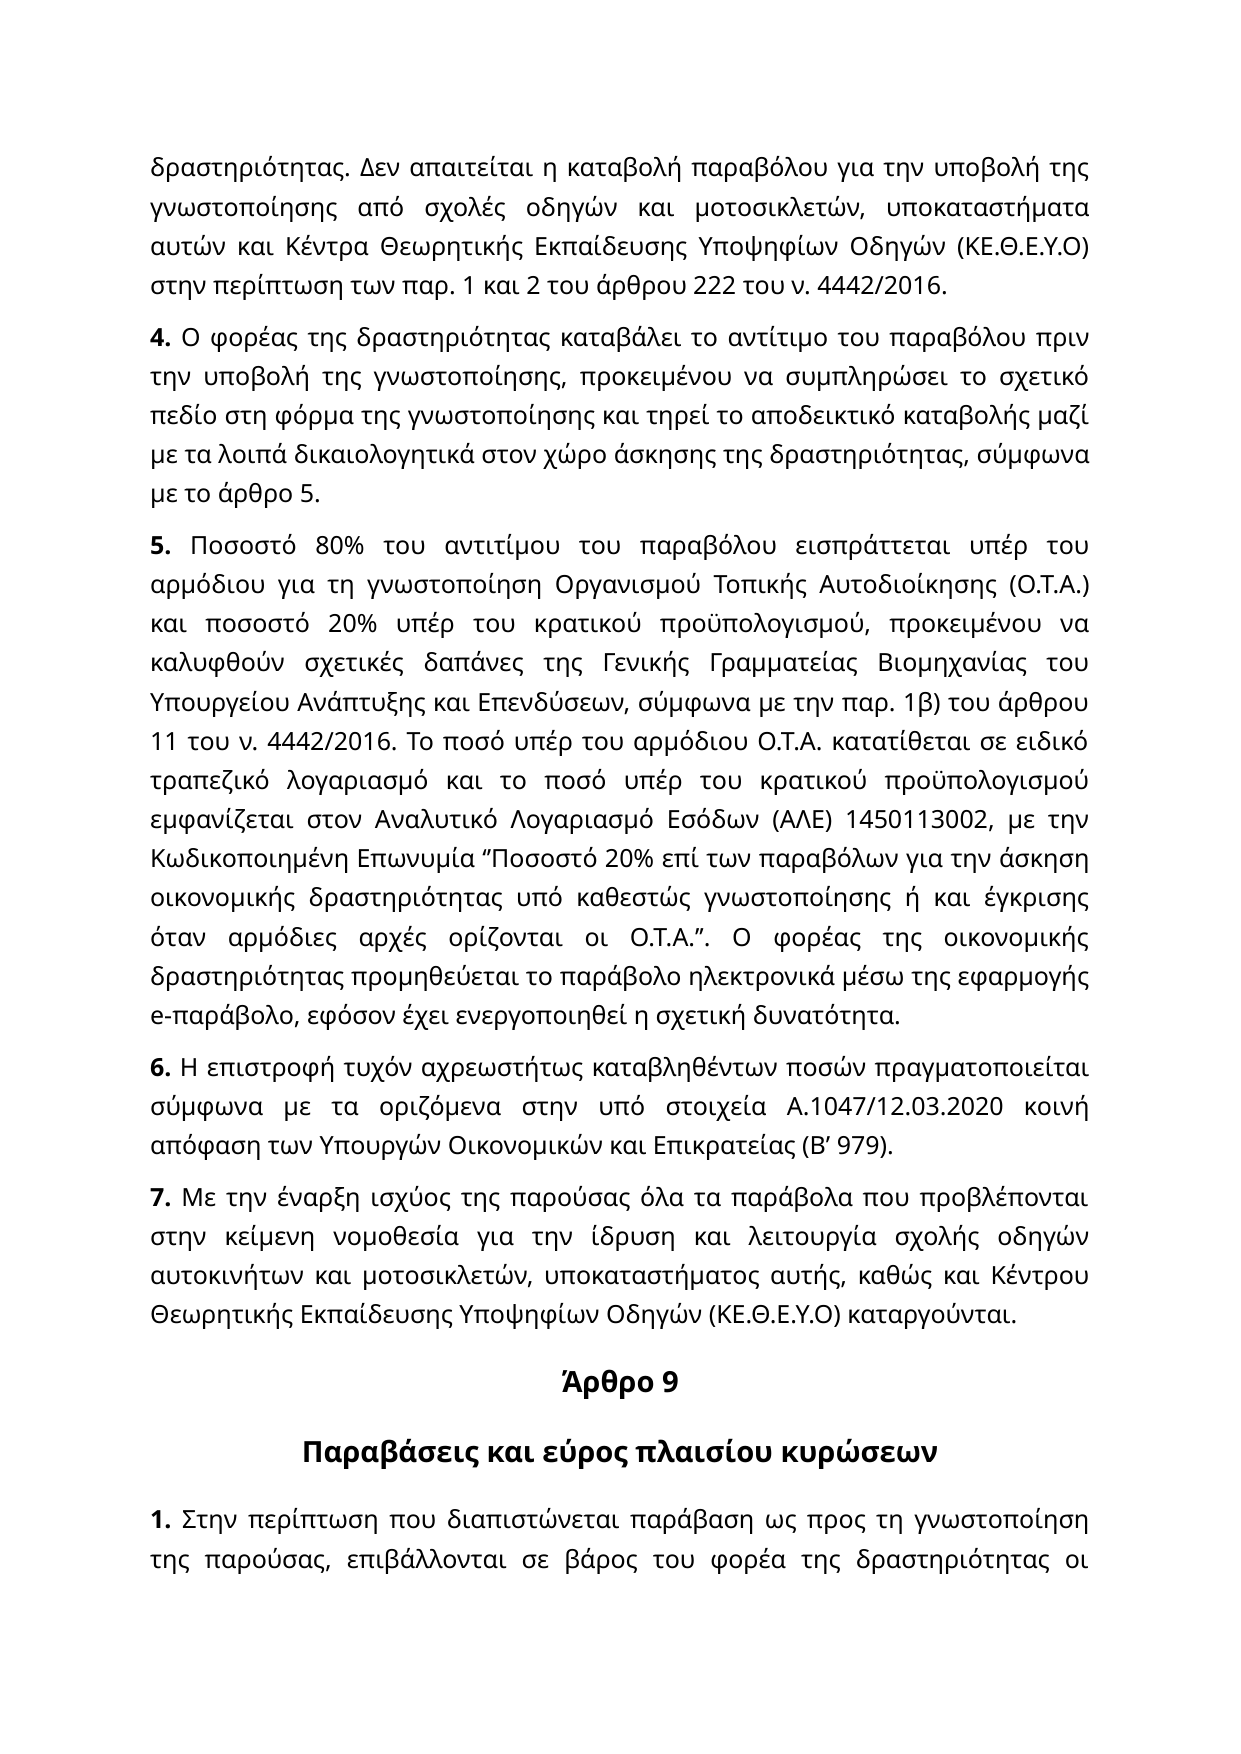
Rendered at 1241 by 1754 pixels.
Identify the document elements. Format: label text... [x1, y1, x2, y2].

subtitle Άρθρο 9 [150, 1361, 1090, 1401]
text δραστηριότητας. Δεν απαιτείται η καταβολή παραβόλου για την υποβολή της γνωστοποίησης από σχολές οδηγών και μοτοσικλετών, υποκαταστήματα αυτών και Κέντρα Θεωρητικής Εκπαίδευσης Υποψηφίων Οδηγών (ΚΕ.Θ.Ε.Υ.Ο) στην περίπτωση των παρ. 1 και 2 του άρθρου 222 του ν. 4442/2016. [150, 150, 1090, 302]
text 7. Με την έναρξη ισχύος της παρούσας όλα τα παράβολα που προβλέπονται στην κείμενη νομοθεσία για την ίδρυση και λειτουργία σχολής οδηγών αυτοκινήτων και μοτοσικλετών, υποκαταστήματος αυτής, καθώς και Κέντρου Θεωρητικής Εκπαίδευσης Υποψηφίων Οδηγών (ΚΕ.Θ.Ε.Υ.Ο) καταργούνται. [150, 1179, 1090, 1331]
subtitle Παραβάσεις και εύρος πλαισίου κυρώσεων [150, 1431, 1090, 1471]
text 1. Στην περίπτωση που διαπιστώνεται παράβαση ως προς τη γνωστοποίηση της παρούσας, επιβάλλονται σε βάρος του φορέα της δραστηριότητας οι [150, 1502, 1090, 1575]
text 4. Ο φορέας της δραστηριότητας καταβάλει το αντίτιμο του παραβόλου πριν την υποβολή της γνωστοποίησης, προκειμένου να συμπληρώσει το σχετικό πεδίο στη φόρμα της γνωστοποίησης και τηρεί το αποδεικτικό καταβολής μαζί με τα λοιπά δικαιολογητικά στον χώρο άσκησης της δραστηριότητας, σύμφωνα με το άρθρο 5. [150, 319, 1090, 510]
text 5. Ποσοστό 80% του αντιτίμου του παραβόλου εισπράττεται υπέρ του αρμόδιου για τη γνωστοποίηση Οργανισμού Τοπικής Αυτοδιοίκησης (Ο.Τ.Α.) και ποσοστό 20% υπέρ του κρατικού προϋπολογισμού, προκειμένου να καλυφθούν σχετικές δαπάνες της Γενικής Γραμματείας Βιομηχανίας του Υπουργείου Ανάπτυξης και Επενδύσεων, σύμφωνα με την παρ. 1β) του άρθρου 11 του ν. 4442/2016. Το ποσό υπέρ του αρμόδιου Ο.Τ.Α. κατατίθεται σε ειδικό τραπεζικό λογαριασμό και το ποσό υπέρ του κρατικού προϋπολογισμού εμφανίζεται στον Αναλυτικό Λογαριασμό Εσόδων (ΑΛΕ) 1450113002, με την Κωδικοποιημένη Επωνυμία ‘’Ποσοστό 20% επί των παραβόλων για την άσκηση οικονομικής δραστηριότητας υπό καθεστώς γνωστοποίησης ή και έγκρισης όταν αρμόδιες αρχές ορίζονται οι Ο.Τ.Α.’’. Ο φορέας της οικονομικής δραστηριότητας προμηθεύεται το παράβολο ηλεκτρονικά μέσω της εφαρμογής e-παράβολο, εφόσον έχει ενεργοποιηθεί η σχετική δυνατότητα. [150, 527, 1090, 1032]
text 6. Η επιστροφή τυχόν αχρεωστήτως καταβληθέντων ποσών πραγματοποιείται σύμφωνα με τα οριζόμενα στην υπό στοιχεία Α.1047/12.03.2020 κοινή απόφαση των Υπουργών Οικονομικών και Επικρατείας (Β’ 979). [150, 1049, 1090, 1162]
